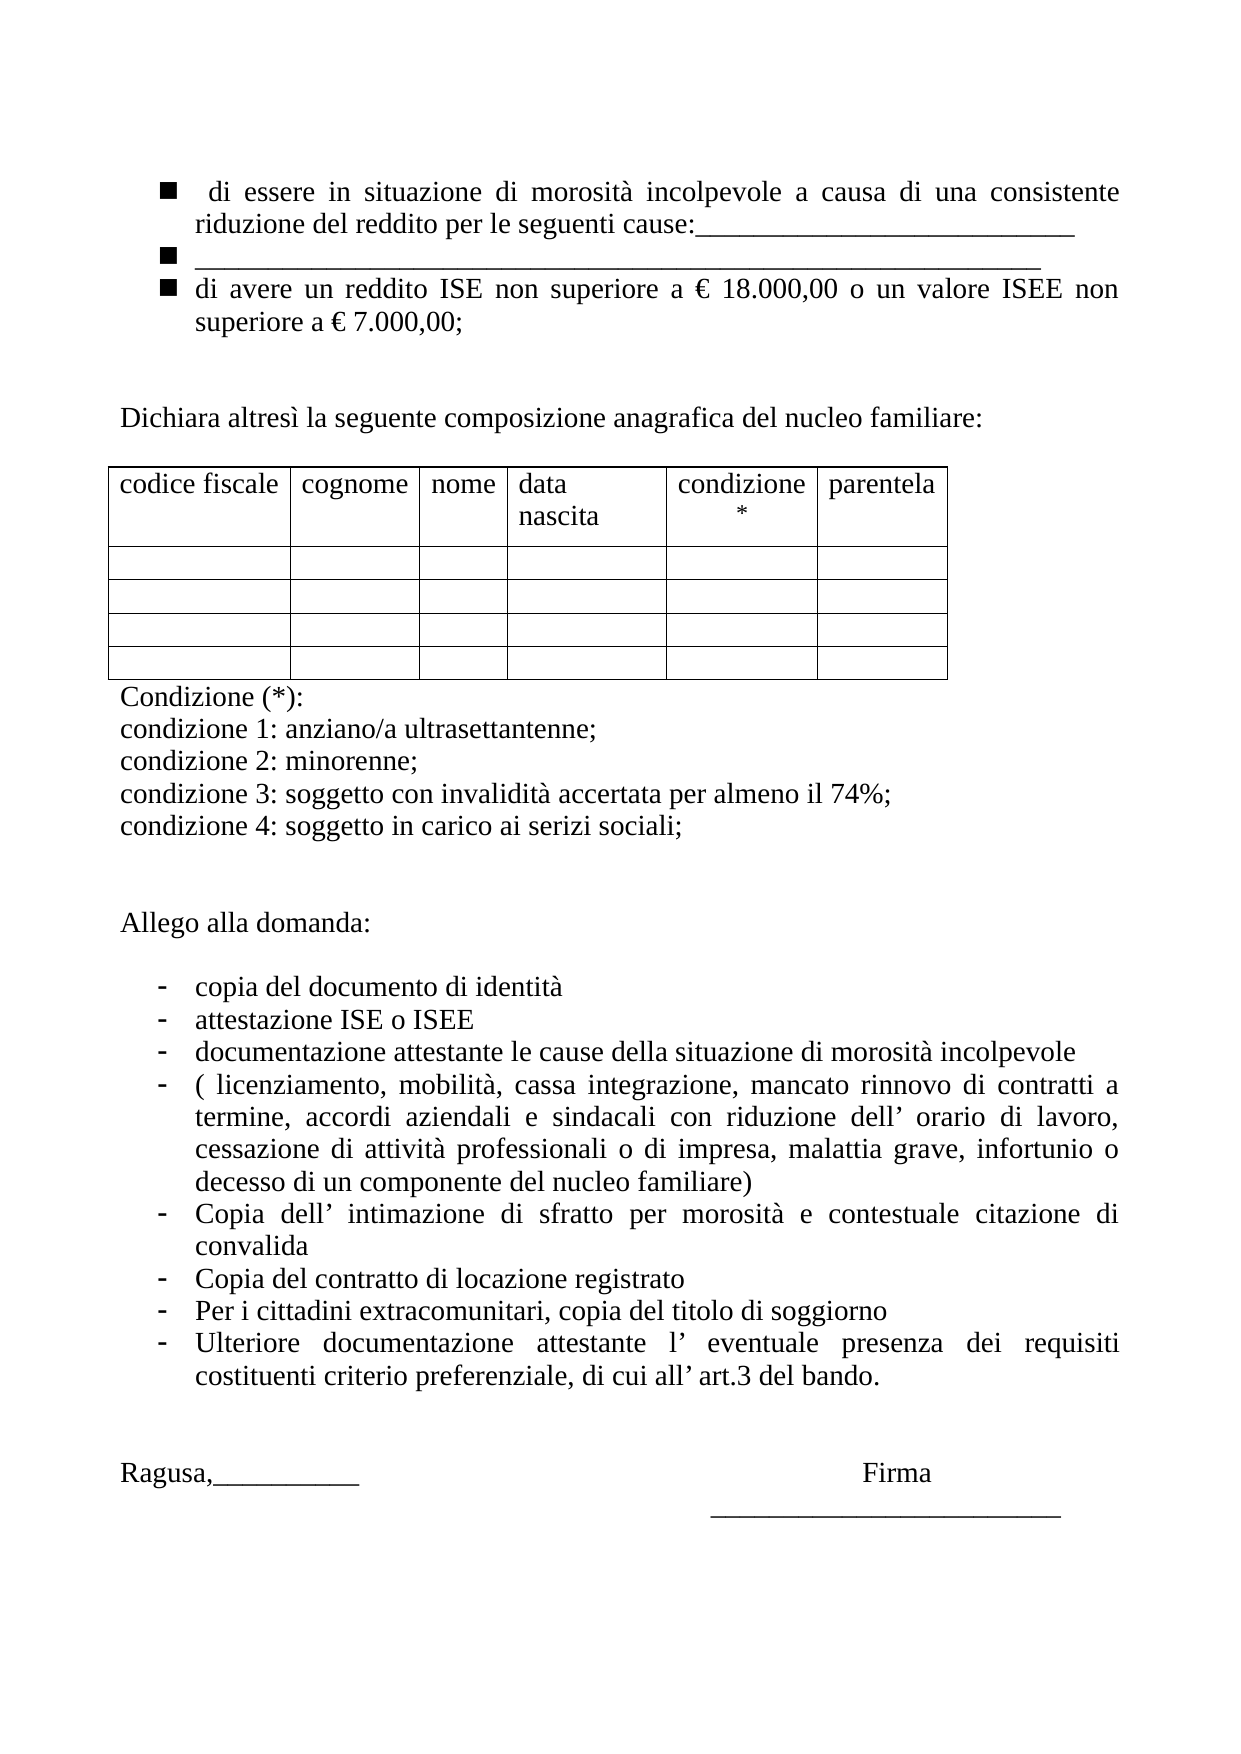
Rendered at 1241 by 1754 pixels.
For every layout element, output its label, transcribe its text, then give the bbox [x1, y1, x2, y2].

table_header cognome [291, 468, 419, 546]
table_header data nascita [508, 468, 666, 546]
table_cell [420, 647, 507, 679]
text Allego alla domanda: [120, 906, 1120, 938]
text condizione 1: anziano/a ultrasettantenne; [120, 712, 1120, 745]
list Copia del contratto di locazione registrato [157, 1262, 1120, 1294]
list Per i cittadini extracomunitari, copia del titolo di soggiorno [157, 1294, 1120, 1327]
text condizione 4: soggetto in carico ai serizi sociali; [120, 809, 1120, 842]
table_cell [508, 547, 666, 579]
table_cell [291, 647, 419, 679]
table_cell [420, 547, 507, 579]
text Ragusa,__________ Firma [120, 1456, 1120, 1488]
table_cell [818, 647, 947, 679]
table_cell [291, 614, 419, 646]
list di essere in situazione di morosità incolpevole a causa di una consistente riduzione del reddito per le seguenti cause:__________________________ [157, 175, 1120, 240]
table_cell [420, 614, 507, 646]
table_cell [818, 580, 947, 612]
table_cell [109, 647, 290, 679]
text condizione 2: minorenne; [120, 745, 1120, 777]
table_cell [109, 547, 290, 579]
text ________________________ [120, 1488, 1120, 1521]
table_cell [291, 547, 419, 579]
table_cell [420, 580, 507, 612]
table_header condizione * [667, 468, 817, 546]
text Condizione (*): [120, 680, 1120, 712]
table_cell [818, 614, 947, 646]
table_cell [667, 580, 817, 612]
list __________________________________________________________ [157, 240, 1120, 272]
text Dichiara altresì la seguente composizione anagrafica del nucleo familiare: [120, 402, 1120, 434]
table_cell [291, 580, 419, 612]
table_cell [109, 614, 290, 646]
list Ulteriore documentazione attestante l’ eventuale presenza dei requisiti costituenti criterio preferenziale, di cui all’ art.3 del bando. [157, 1327, 1120, 1391]
text condizione 3: soggetto con invalidità accertata per almeno il 74%; [120, 777, 1120, 809]
list Copia dell’ intimazione di sfratto per morosità e contestuale citazione di convalida [157, 1197, 1120, 1262]
list copia del documento di identità [157, 971, 1120, 1003]
table_header nome [420, 468, 507, 546]
list attestazione ISE o ISEE [157, 1003, 1120, 1036]
table_header codice fiscale [109, 468, 290, 546]
table_cell [667, 547, 817, 579]
table_cell [818, 547, 947, 579]
list di avere un reddito ISE non superiore a € 18.000,00 o un valore ISEE non superiore a € 7.000,00; [157, 272, 1120, 337]
list ( licenziamento, mobilità, cassa integrazione, mancato rinnovo di contratti a termine, accordi aziendali e sindacali con riduzione dell’ orario di lavoro, cessazione di attività professionali o di impresa, malattia grave, infortunio o decesso di un componente del nucleo familiare) [157, 1068, 1120, 1197]
table_cell [508, 580, 666, 612]
list documentazione attestante le cause della situazione di morosità incolpevole [157, 1036, 1120, 1068]
table_cell [508, 647, 666, 679]
table_cell [667, 614, 817, 646]
table_header parentela [818, 468, 947, 546]
table_cell [109, 580, 290, 612]
table_cell [508, 614, 666, 646]
table_cell [667, 647, 817, 679]
